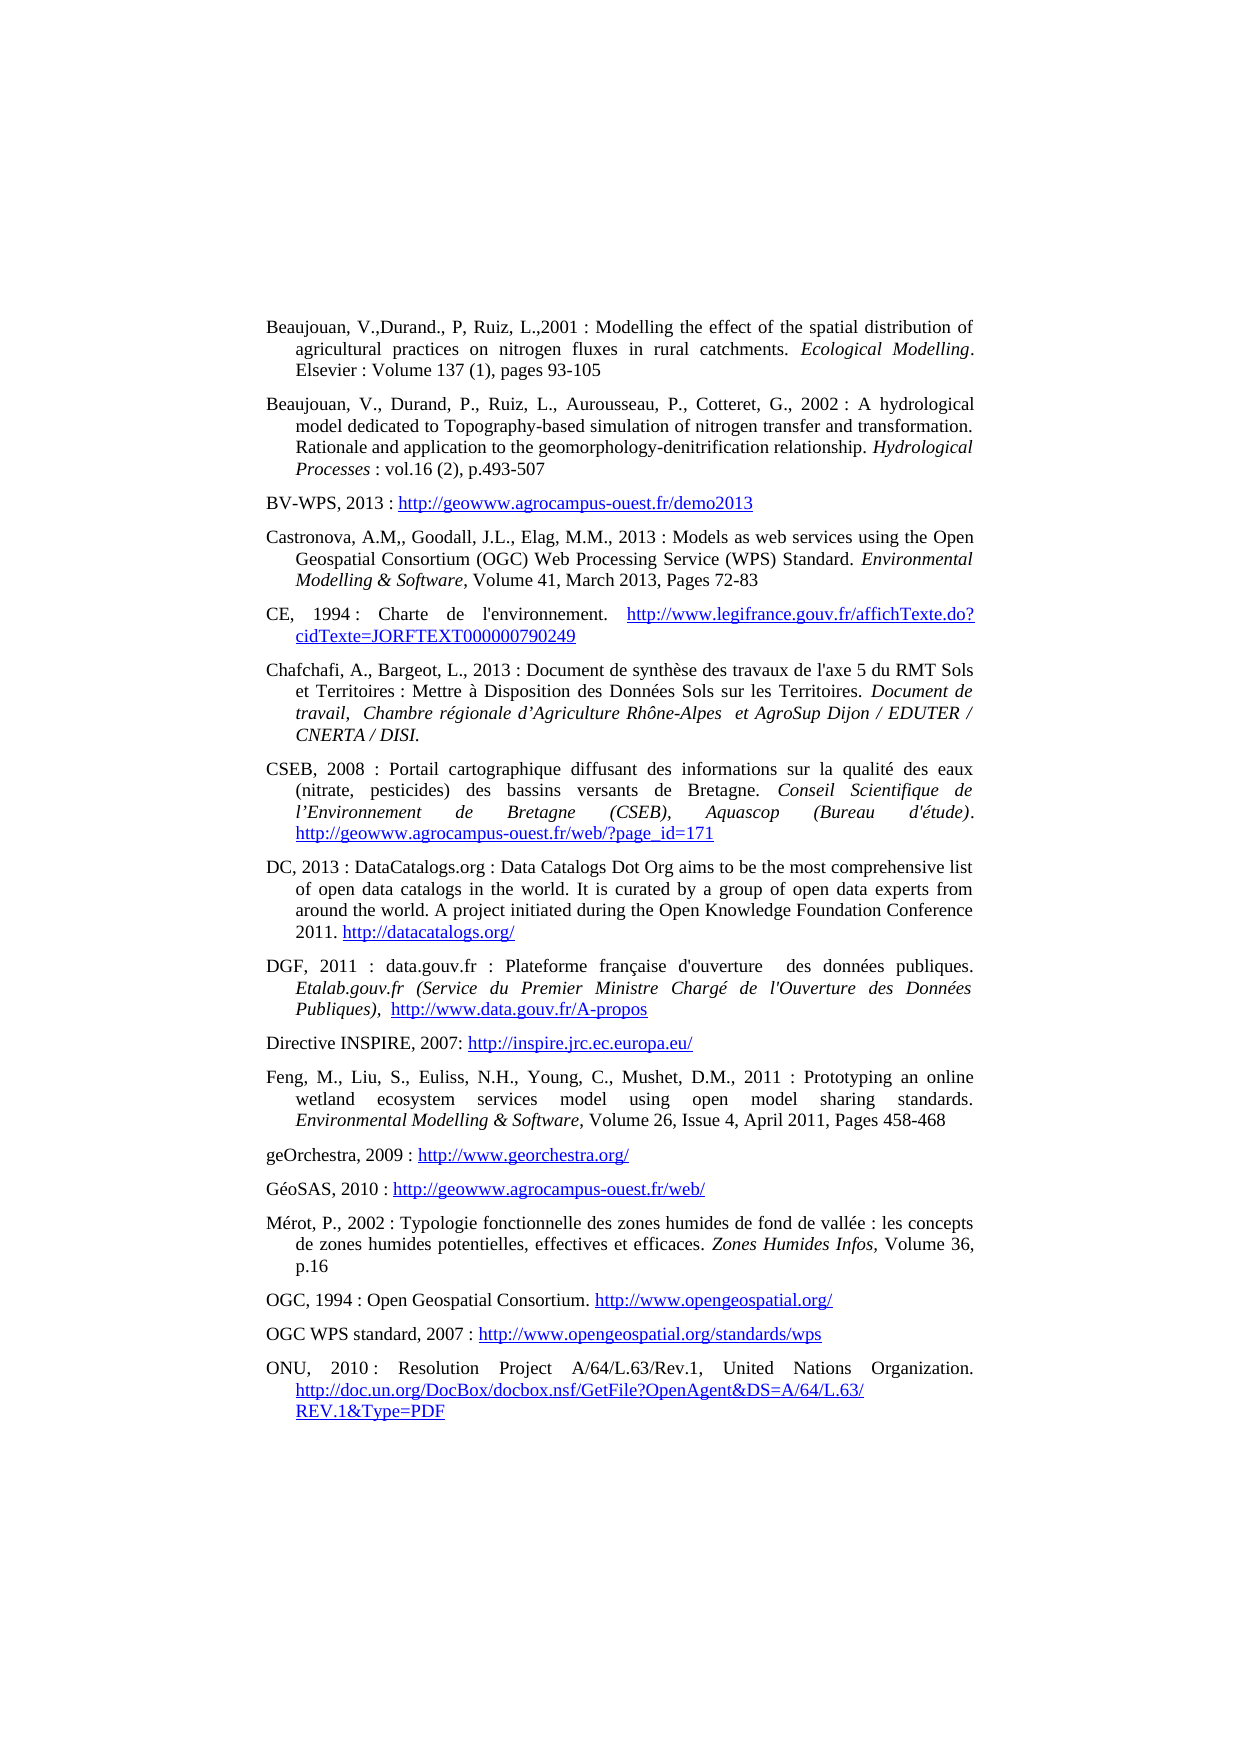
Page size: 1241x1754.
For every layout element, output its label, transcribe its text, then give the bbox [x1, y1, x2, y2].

text Chafchafi, A., Bargeot, L., 2013 : Document de synthèse des travaux de l'axe 5 du RMT Sols et Territoires : Mettre à Disposition des Données Sols sur les Territoires. Document de travail, Chambre régionale d’Agriculture Rhône-Alpes et AgroSup Dijon / EDUTER / CNERTA / DISI. [266, 659, 974, 745]
text Castronova, A.M,, Goodall, J.L., Elag, M.M., 2013 : Models as web services using the Open Geospatial Consortium (OGC) Web Processing Service (WPS) Standard. Environmental Modelling & Software, Volume 41, March 2013, Pages 72-83 [266, 526, 974, 591]
text DGF, 2011 : data.gouv.fr : Plateforme française d'ouverture des données publiques. Etalab.gouv.fr (Service du Premier Ministre Chargé de l'Ouverture des Données Publiques), http://www.data.gouv.fr/A-propos [266, 955, 974, 1020]
text ONU, 2010 : Resolution Project A/64/L.63/Rev.1, United Nations Organization. http://doc.un.org/DocBox/docbox.nsf/GetFile?OpenAgent&DS=A/64/L.63/REV.1&Type=PDF [266, 1357, 974, 1422]
text Beaujouan, V., Durand, P., Ruiz, L., Aurousseau, P., Cotteret, G., 2002 : A hydrological model dedicated to Topography-based simulation of nitrogen transfer and transformation. Rationale and application to the geomorphology-denitrification relationship. Hydrological Processes : vol.16 (2), p.493-507 [266, 393, 974, 479]
text OGC, 1994 : Open Geospatial Consortium. http://www.opengeospatial.org/ [266, 1289, 974, 1310]
text CSEB, 2008 : Portail cartographique diffusant des informations sur la qualité des eaux (nitrate, pesticides) des bassins versants de Bretagne. Conseil Scientifique de l’Environnement de Bretagne (CSEB), Aquascop (Bureau d'étude). http://geowww.agrocampus-ouest.fr/web/?page_id=171 [266, 757, 974, 844]
text DC, 2013 : DataCatalogs.org : Data Catalogs Dot Org aims to be the most comprehensive list of open data catalogs in the world. It is curated by a group of open data experts from around the world. A project initiated during the Open Knowledge Foundation Conference 2011. http://datacatalogs.org/ [266, 856, 974, 942]
text CE, 1994 : Charte de l'environnement. http://www.legifrance.gouv.fr/affichTexte.do?cidTexte=JORFTEXT000000790249 [266, 603, 974, 646]
text Directive INSPIRE, 2007: http://inspire.jrc.ec.europa.eu/ [266, 1032, 974, 1054]
text Feng, M., Liu, S., Euliss, N.H., Young, C., Mushet, D.M., 2011 : Prototyping an online wetland ecosystem services model using open model sharing standards. Environmental Modelling & Software, Volume 26, Issue 4, April 2011, Pages 458-468 [266, 1066, 974, 1131]
text BV-WPS, 2013 : http://geowww.agrocampus-ouest.fr/demo2013 [266, 492, 974, 513]
text Beaujouan, V.,Durand., P, Ruiz, L.,2001 : Modelling the effect of the spatial distribution of agricultural practices on nitrogen fluxes in rural catchments. Ecological Modelling. Elsevier : Volume 137 (1), pages 93-105 [266, 316, 974, 381]
text Mérot, P., 2002 : Typologie fonctionnelle des zones humides de fond de vallée : les concepts de zones humides potentielles, effectives et efficaces. Zones Humides Infos, Volume 36, p.16 [266, 1212, 974, 1276]
text GéoSAS, 2010 : http://geowww.agrocampus-ouest.fr/web/ [266, 1177, 974, 1199]
text OGC WPS standard, 2007 : http://www.opengeospatial.org/standards/wps [266, 1323, 974, 1344]
text geOrchestra, 2009 : http://www.georchestra.org/ [266, 1143, 974, 1165]
